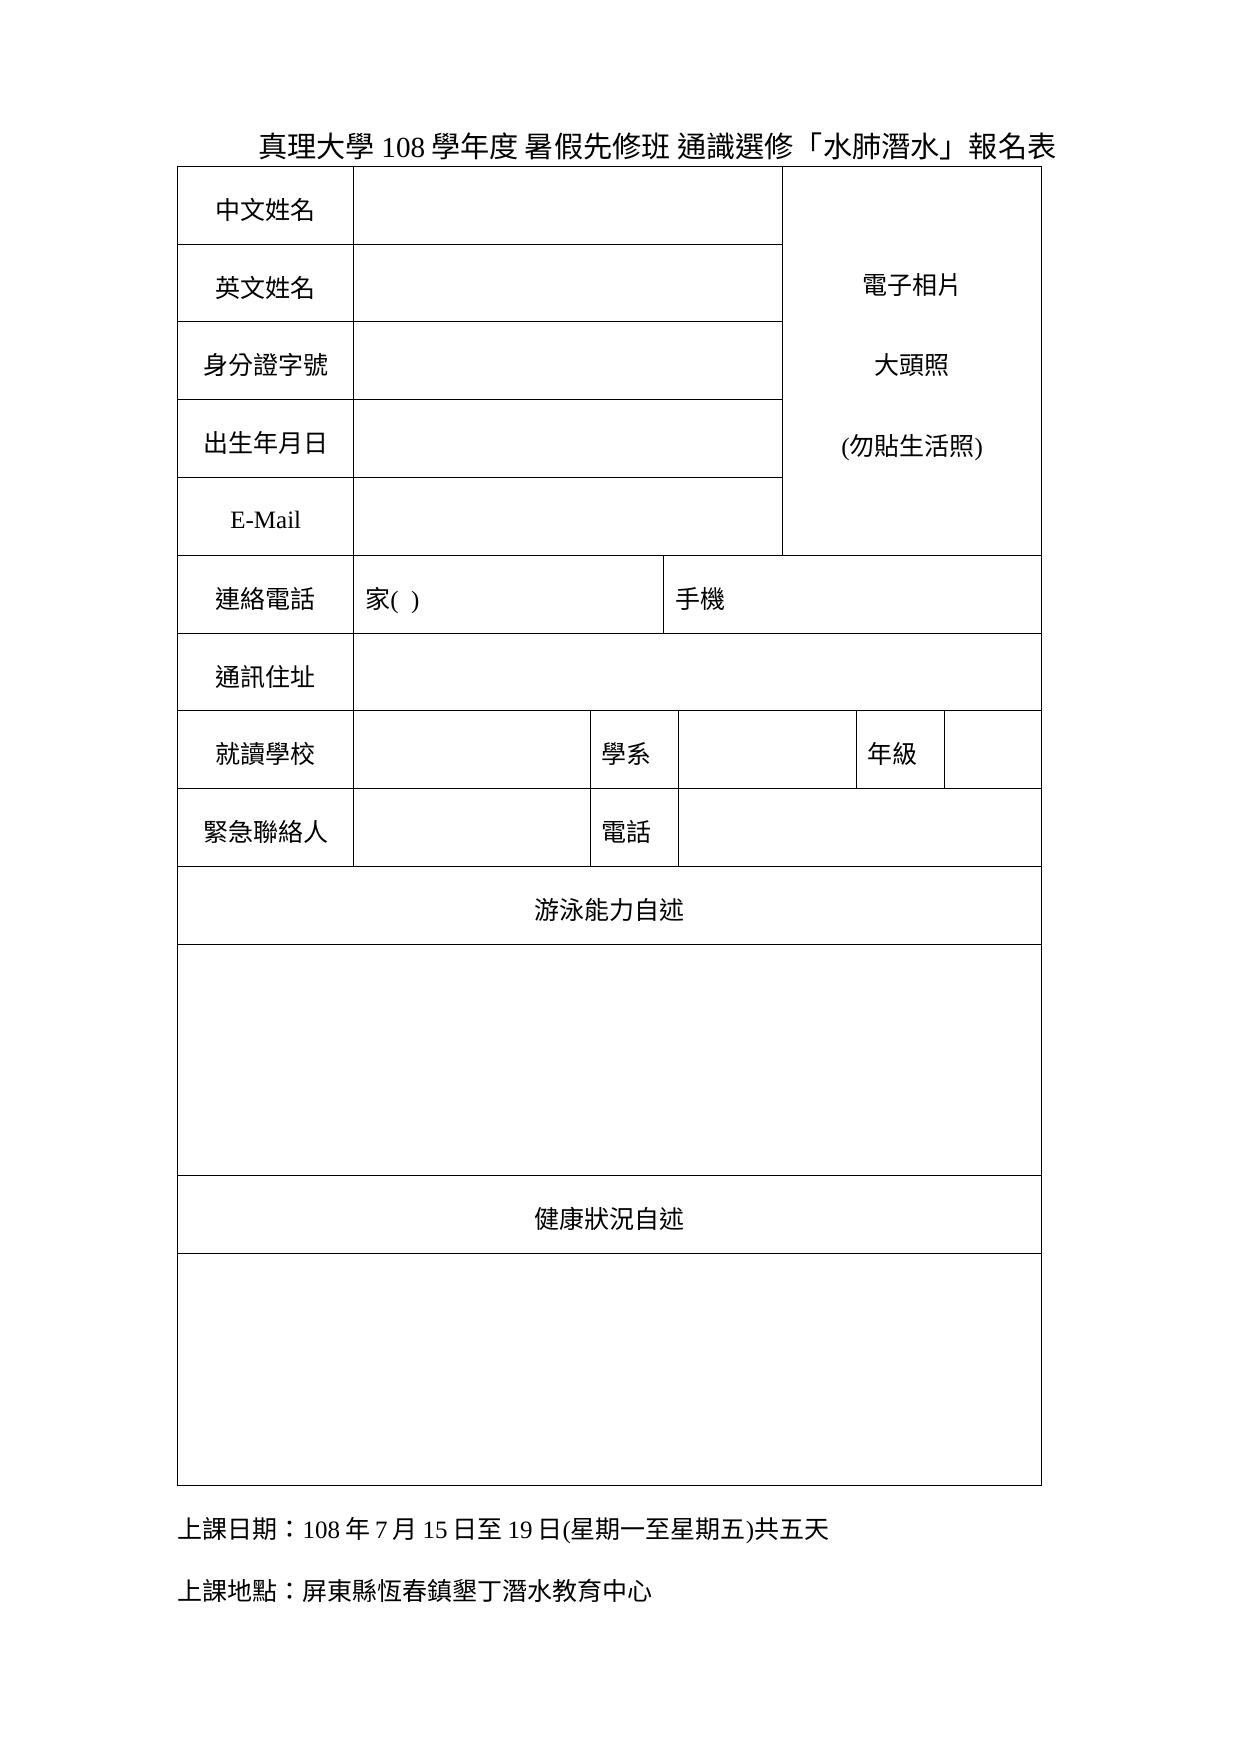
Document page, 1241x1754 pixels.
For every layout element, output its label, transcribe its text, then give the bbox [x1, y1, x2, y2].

table_cell 緊急聯絡人 [178, 789, 353, 866]
text 真理大學 108學年度 暑假先修班 通識選修「水肺潛水」報名表 [177, 103, 1137, 166]
table_cell [354, 634, 1041, 710]
table_cell [945, 711, 1041, 788]
table_header 中文姓名 [178, 167, 353, 243]
table_cell 游泳能力自述 [178, 867, 1041, 944]
table_cell [354, 245, 782, 321]
table_cell 身分證字號 [178, 322, 353, 399]
table_cell 電話 [591, 789, 678, 866]
table_cell [354, 322, 782, 399]
table_cell 英文姓名 [178, 245, 353, 321]
table_cell [679, 789, 1041, 866]
table_cell [354, 789, 590, 866]
table_cell 年級 [857, 711, 944, 788]
text 上課日期：108年7月15日至19日(星期一至星期五)共五天 [177, 1486, 1137, 1548]
table_cell [178, 1254, 1041, 1485]
table_cell 健康狀況自述 [178, 1176, 1041, 1253]
table_cell 出生年月日 [178, 400, 353, 477]
text 上課地點：屏東縣恆春鎮墾丁潛水教育中心 [177, 1548, 1137, 1611]
table_cell 就讀學校 [178, 711, 353, 788]
table_cell 連絡電話 [178, 556, 353, 632]
table_cell 學系 [591, 711, 678, 788]
table_cell [178, 945, 1041, 1175]
table_cell 通訊住址 [178, 634, 353, 710]
table_cell [354, 711, 590, 788]
table_header 電子相片 大頭照 (勿貼生活照) [783, 167, 1041, 555]
table_cell 家( ) [354, 556, 663, 632]
table_cell [354, 478, 782, 555]
table_cell [354, 400, 782, 477]
table_cell 手機 [664, 556, 1041, 632]
table_header [354, 167, 782, 243]
table_cell E-Mail [178, 478, 353, 555]
table_cell [679, 711, 856, 788]
